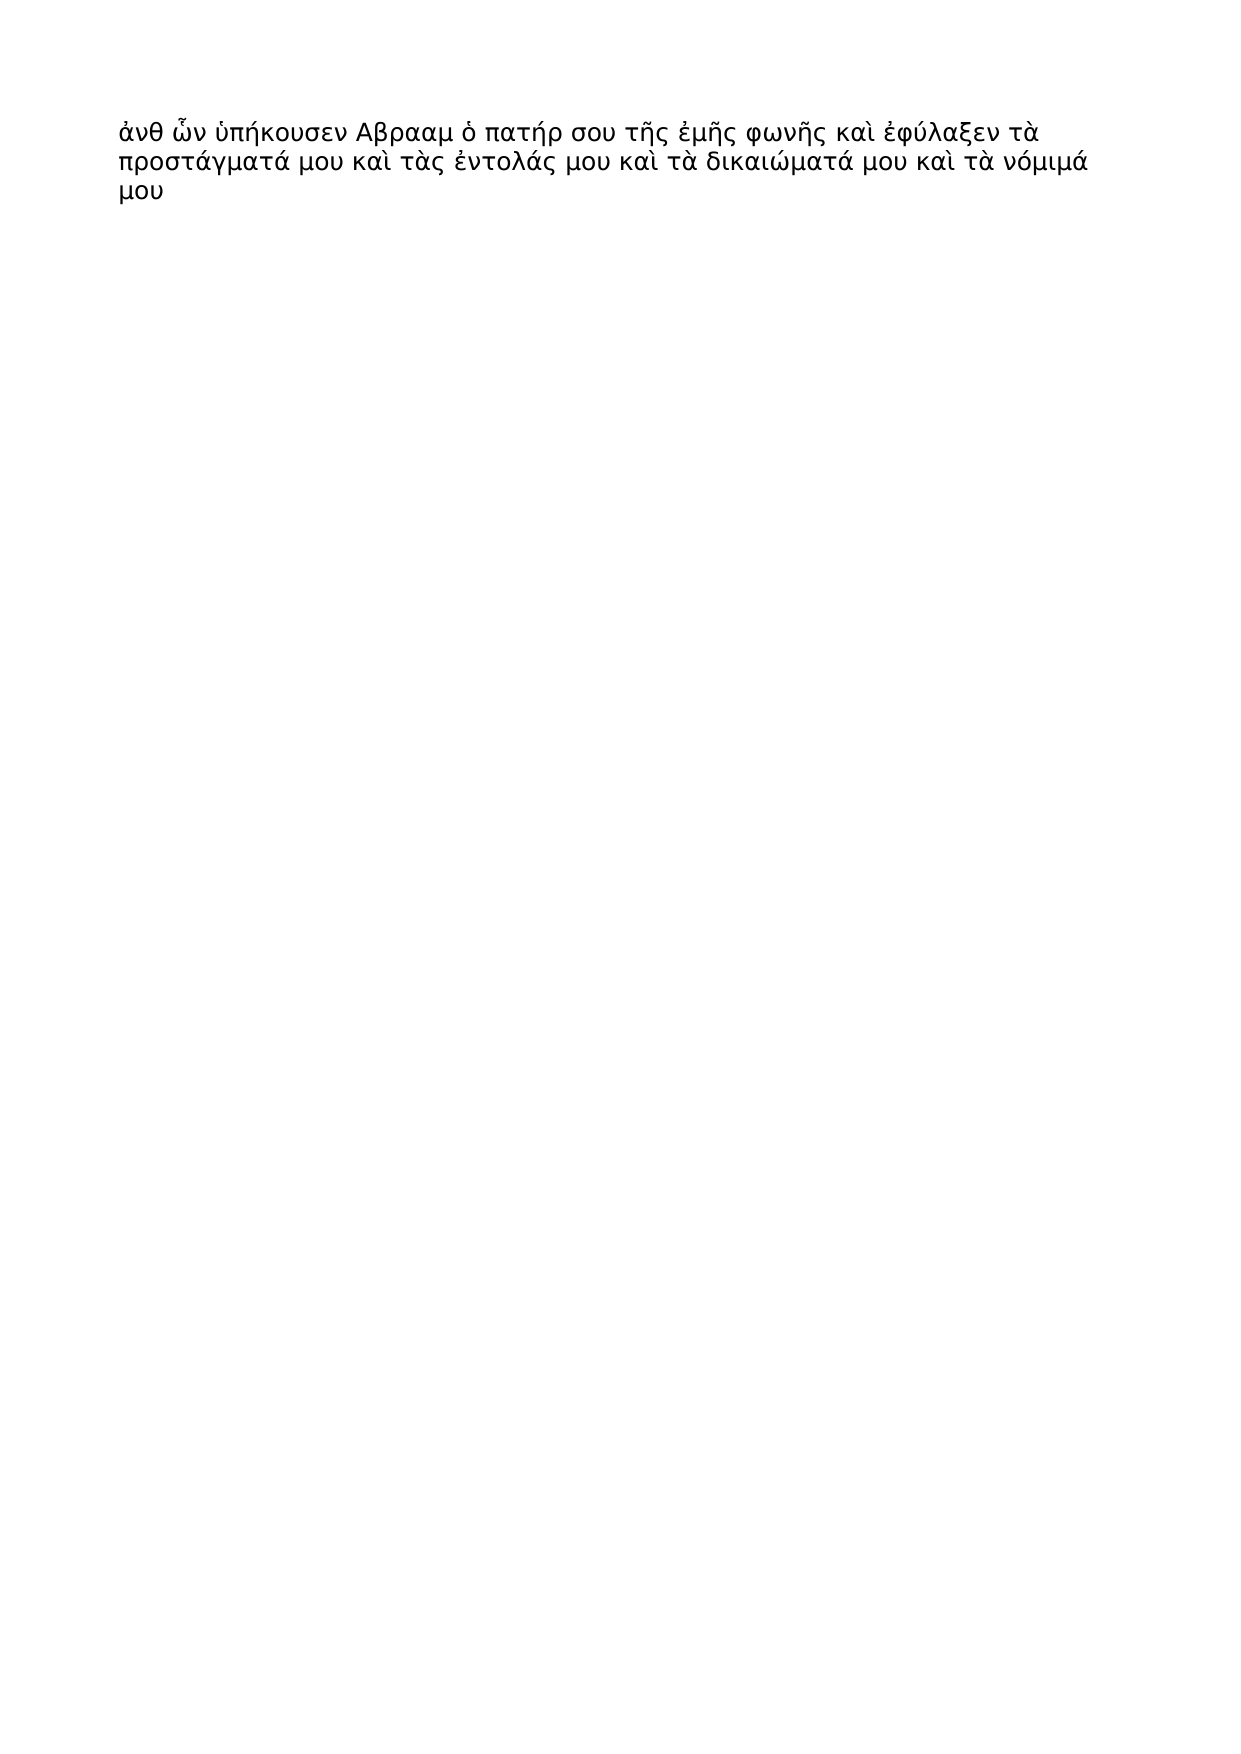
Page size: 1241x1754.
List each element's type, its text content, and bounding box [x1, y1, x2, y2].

text ἀνθ ὧν ὑπήκουσεν Αβρααμ ὁ πατήρ σου τῆς ἐμῆς φωνῆς καὶ ἐφύλαξεν τὰ προστάγματά μου καὶ τὰς ἐντολάς μου καὶ τὰ δικαιώματά μου καὶ τὰ νόμιμά μου [118, 118, 1122, 206]
